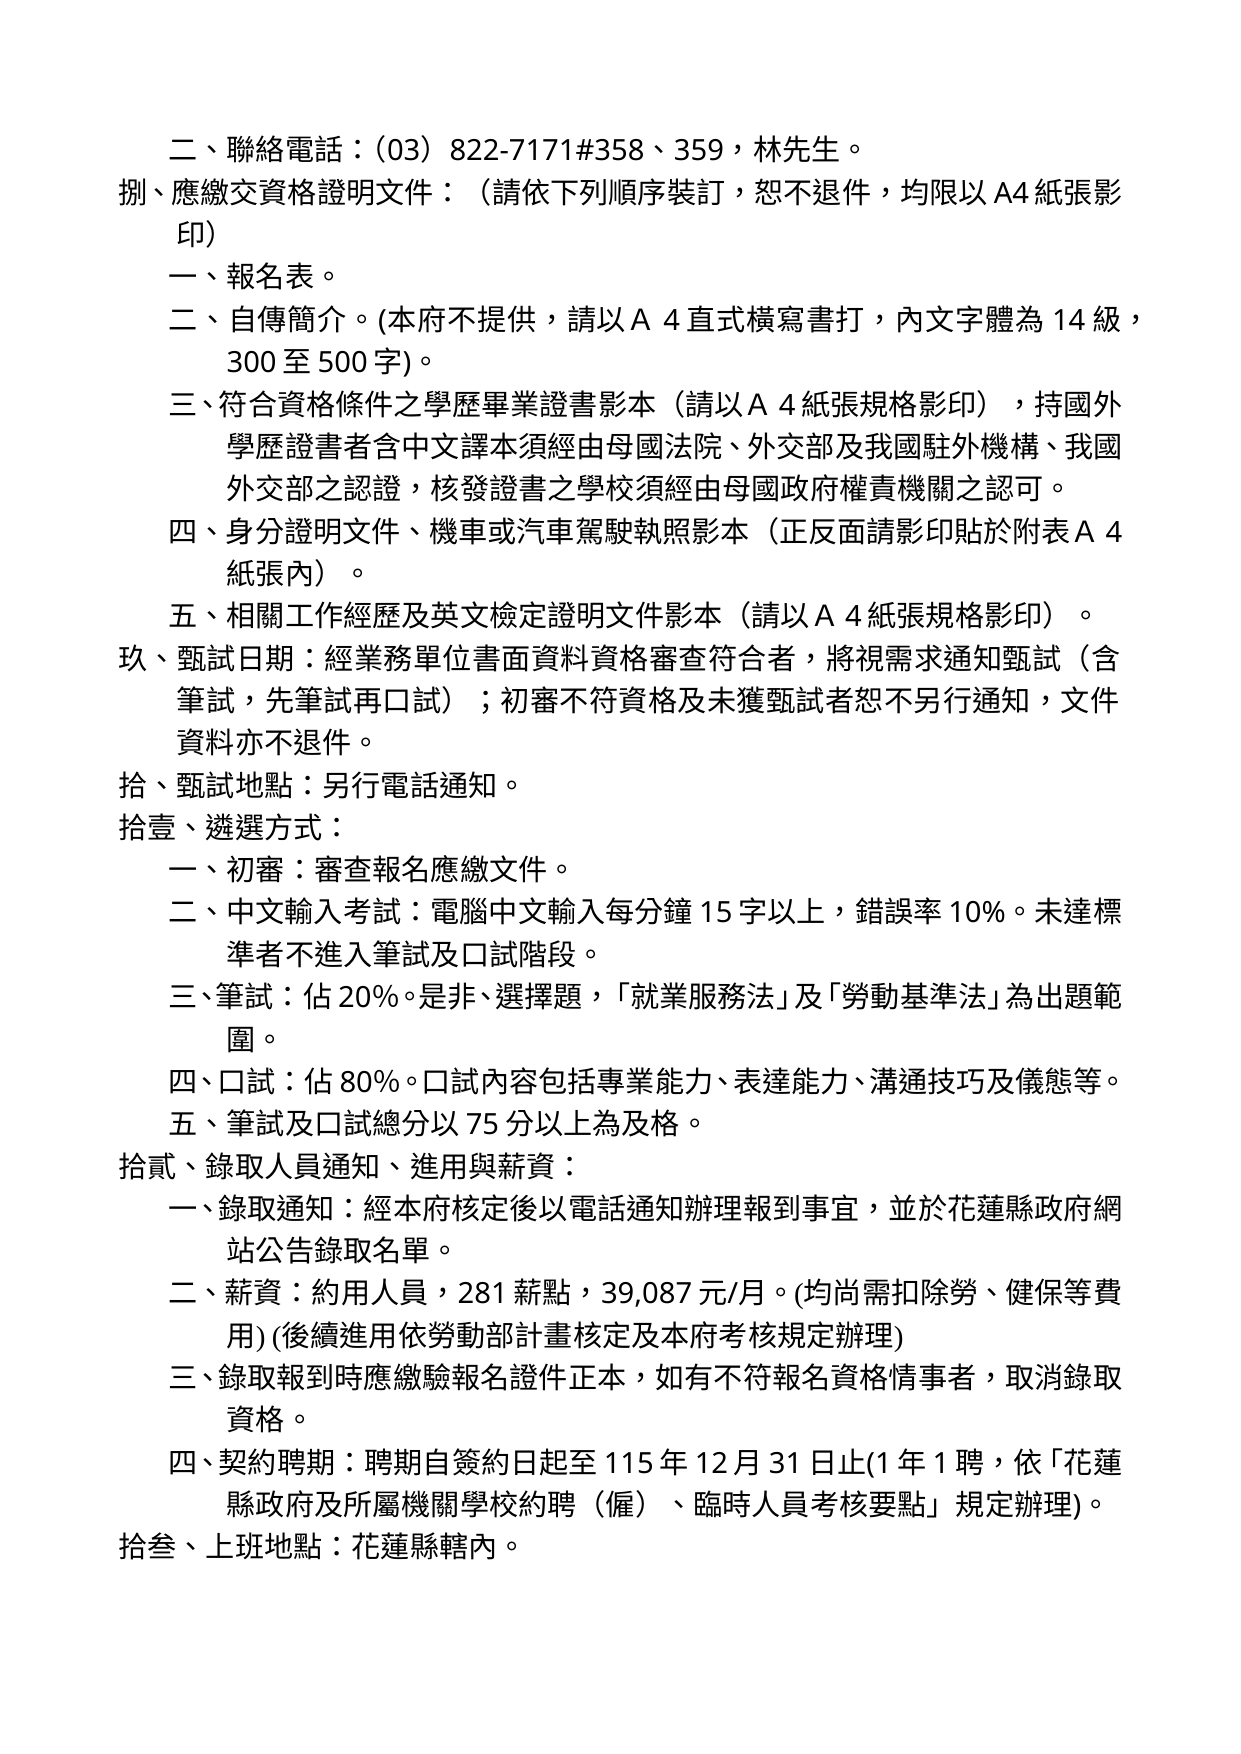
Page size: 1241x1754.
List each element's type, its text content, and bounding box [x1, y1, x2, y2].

text 四、身分證明文件、機車或汽車駕駛執照影本（正反面請影印貼於附表Ａ4紙張內）。 [168, 508, 1122, 593]
text 三、筆試：佔20％。是非、選擇題，「就業服務法」及「勞動基準法」為出題範圍。 [168, 974, 1122, 1058]
text 拾貳、錄取人員通知、進用與薪資： [118, 1143, 1122, 1185]
text 二、聯絡電話：（03）822-7171#358、359，林先生。 [168, 127, 1122, 169]
text 一、初審：審查報名應繳文件。 [168, 847, 1122, 889]
text 三、符合資格條件之學歷畢業證書影本（請以Ａ4紙張規格影印），持國外學歷證書者含中文譯本須經由母國法院、外交部及我國駐外機構、我國外交部之認證，核發證書之學校須經由母國政府權責機關之認可。 [168, 381, 1122, 508]
text 五、相關工作經歷及英文檢定證明文件影本（請以Ａ4紙張規格影印）。 [168, 593, 1122, 635]
text 一、錄取通知：經本府核定後以電話通知辦理報到事宜，並於花蓮縣政府網站公告錄取名單。 [168, 1185, 1122, 1270]
text 四、口試：佔80％。口試內容包括專業能力、表達能力、溝通技巧及儀態等。 [168, 1058, 1122, 1101]
text 二、薪資：約用人員，281薪點，39,087元/月。(均尚需扣除勞、健保等費用) (後續進用依勞動部計畫核定及本府考核規定辦理) [168, 1270, 1122, 1355]
text 捌、應繳交資格證明文件：（請依下列順序裝訂，恕不退件，均限以A4紙張影印） [118, 169, 1122, 254]
text 二、自傳簡介。(本府不提供，請以Ａ4直式橫寫書打，內文字體為14級，300至500字)。 [168, 296, 1122, 381]
text 四、契約聘期：聘期自簽約日起至115年12月31日止(1年1聘，依「花蓮縣政府及所屬機關學校約聘（僱）、臨時人員考核要點」規定辦理)。 [168, 1439, 1122, 1524]
text 玖、甄試日期：經業務單位書面資料資格審查符合者，將視需求通知甄試（含筆試，先筆試再口試）；初審不符資格及未獲甄試者恕不另行通知，文件資料亦不退件。 [118, 635, 1122, 762]
text 三、錄取報到時應繳驗報名證件正本，如有不符報名資格情事者，取消錄取資格。 [168, 1355, 1122, 1439]
text 拾叁、上班地點：花蓮縣轄內。 [118, 1524, 1122, 1566]
text 拾、甄試地點：另行電話通知。 [118, 762, 1122, 804]
text 二、中文輸入考試：電腦中文輸入每分鐘15字以上，錯誤率10%。未達標準者不進入筆試及口試階段。 [168, 889, 1122, 974]
text 五、筆試及口試總分以75分以上為及格。 [168, 1101, 1122, 1143]
text 一、報名表。 [168, 254, 1122, 296]
text 拾壹、遴選方式： [118, 804, 1122, 847]
